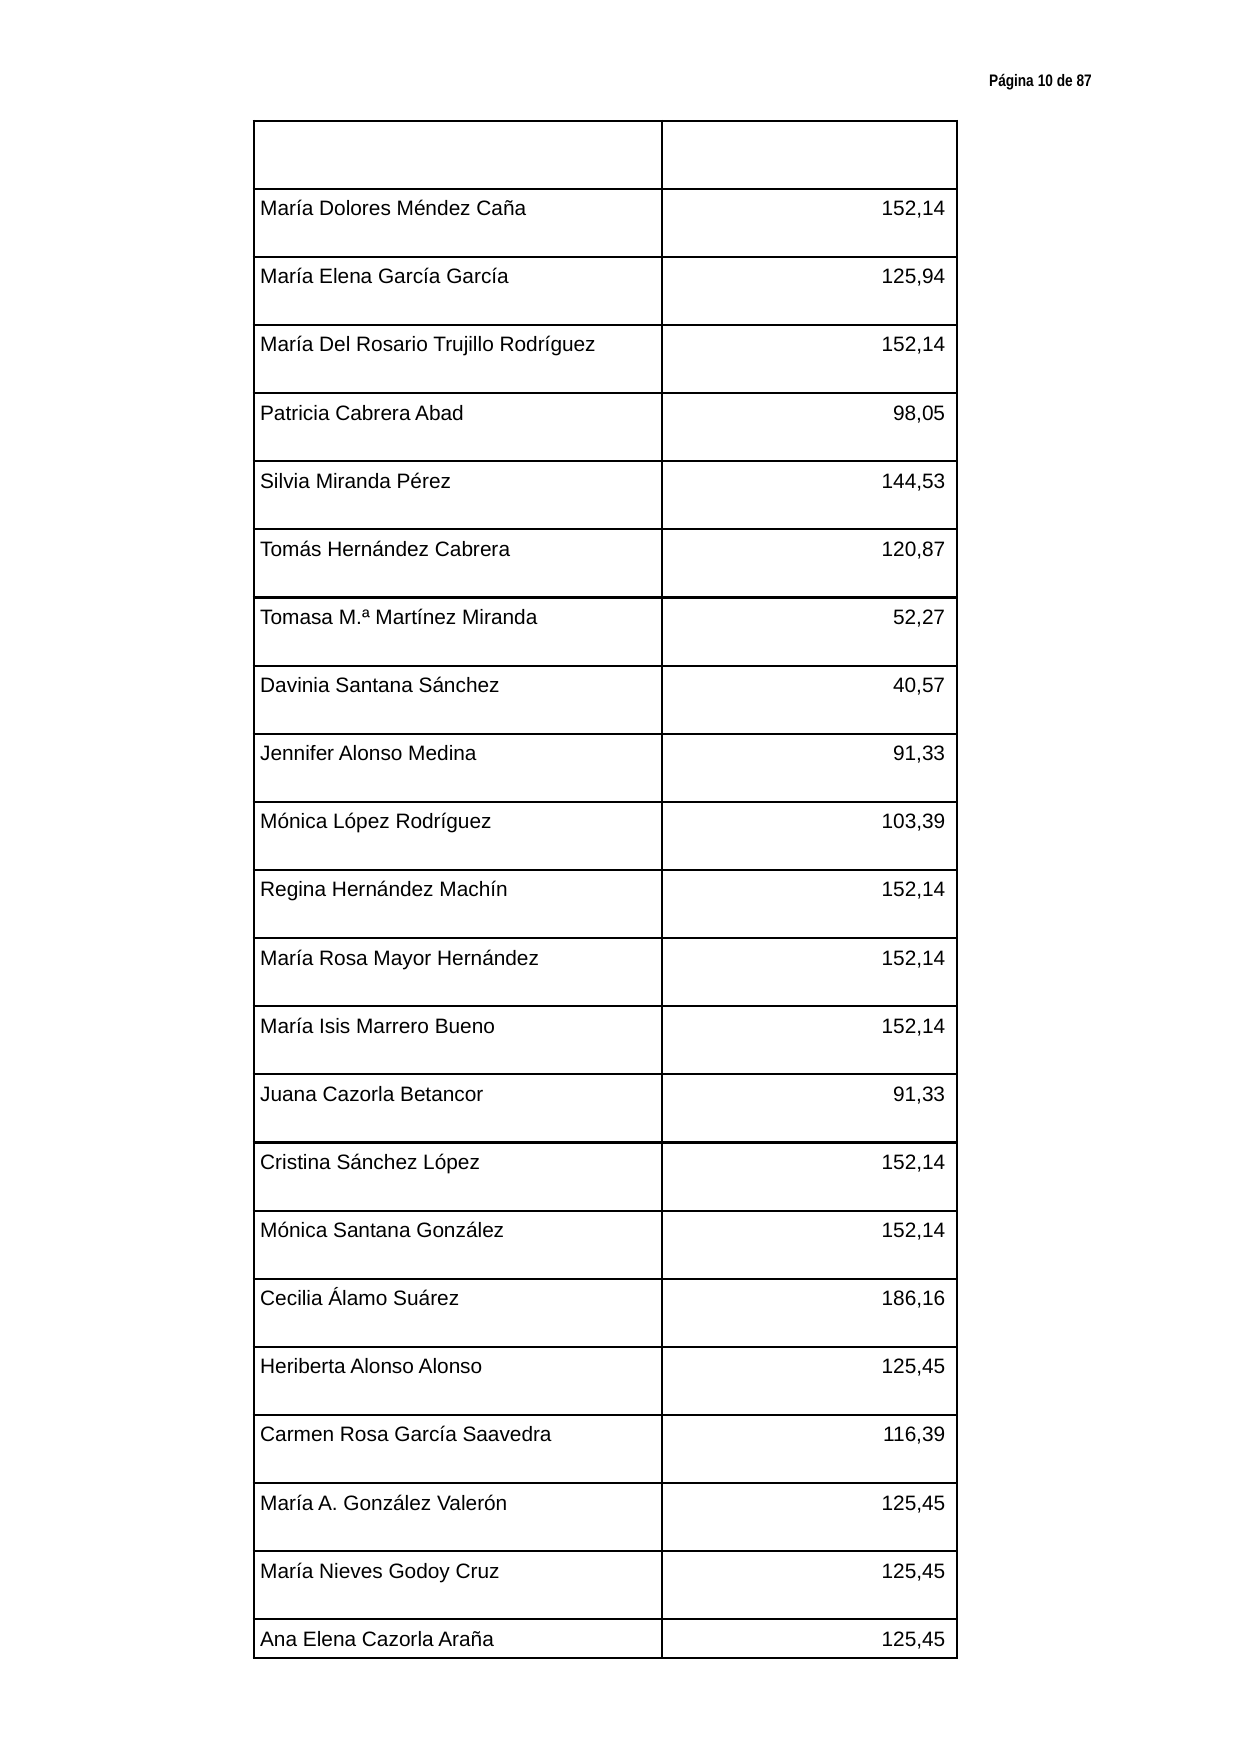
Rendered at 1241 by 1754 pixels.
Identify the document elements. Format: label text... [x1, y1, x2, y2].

table_cell Silvia Miranda Pérez [255, 462, 661, 528]
table_cell María Isis Marrero Bueno [255, 1007, 661, 1073]
table_cell 152,14 [663, 1144, 956, 1209]
table_cell Cristina Sánchez López [255, 1144, 661, 1209]
table_cell Mónica Santana González [255, 1212, 661, 1278]
table_cell Cecilia Álamo Suárez [255, 1280, 661, 1346]
table_cell María Rosa Mayor Hernández [255, 939, 661, 1005]
table_cell [663, 122, 956, 188]
table_cell Jennifer Alonso Medina [255, 735, 661, 801]
table_cell 186,16 [663, 1280, 956, 1346]
table_cell Regina Hernández Machín [255, 871, 661, 937]
table_cell 152,14 [663, 1007, 956, 1073]
table_cell María Dolores Méndez Caña [255, 190, 661, 256]
table_cell 152,14 [663, 326, 956, 392]
table_cell 116,39 [663, 1416, 956, 1482]
table_cell María Del Rosario Trujillo Rodríguez [255, 326, 661, 392]
table_cell 52,27 [663, 599, 956, 664]
table_cell María A. González Valerón [255, 1484, 661, 1550]
table_cell 91,33 [663, 735, 956, 801]
table_cell 40,57 [663, 667, 956, 733]
table_cell Heriberta Alonso Alonso [255, 1348, 661, 1414]
table_cell Juana Cazorla Betancor [255, 1075, 661, 1141]
table_cell Tomás Hernández Cabrera [255, 530, 661, 596]
table_cell 103,39 [663, 803, 956, 869]
table_cell 125,45 [663, 1484, 956, 1550]
table_cell María Nieves Godoy Cruz [255, 1552, 661, 1618]
table_cell Mónica López Rodríguez [255, 803, 661, 869]
table_cell Patricia Cabrera Abad [255, 394, 661, 460]
table_cell 152,14 [663, 1212, 956, 1278]
table_cell Ana Elena Cazorla Araña [255, 1620, 661, 1657]
table_cell 152,14 [663, 871, 956, 937]
table_cell 120,87 [663, 530, 956, 596]
table_cell 125,94 [663, 258, 956, 324]
table_cell 98,05 [663, 394, 956, 460]
table_cell 125,45 [663, 1552, 956, 1618]
table_cell María Elena García García [255, 258, 661, 324]
table_cell 125,45 [663, 1348, 956, 1414]
table_cell 144,53 [663, 462, 956, 528]
table_cell 125,45 [663, 1620, 956, 1657]
table_cell 91,33 [663, 1075, 956, 1141]
table_cell [255, 122, 661, 188]
table_cell Tomasa M.ª Martínez Miranda [255, 599, 661, 664]
table_cell Carmen Rosa García Saavedra [255, 1416, 661, 1482]
table_cell Davinia Santana Sánchez [255, 667, 661, 733]
table_cell 152,14 [663, 939, 956, 1005]
table_cell 152,14 [663, 190, 956, 256]
